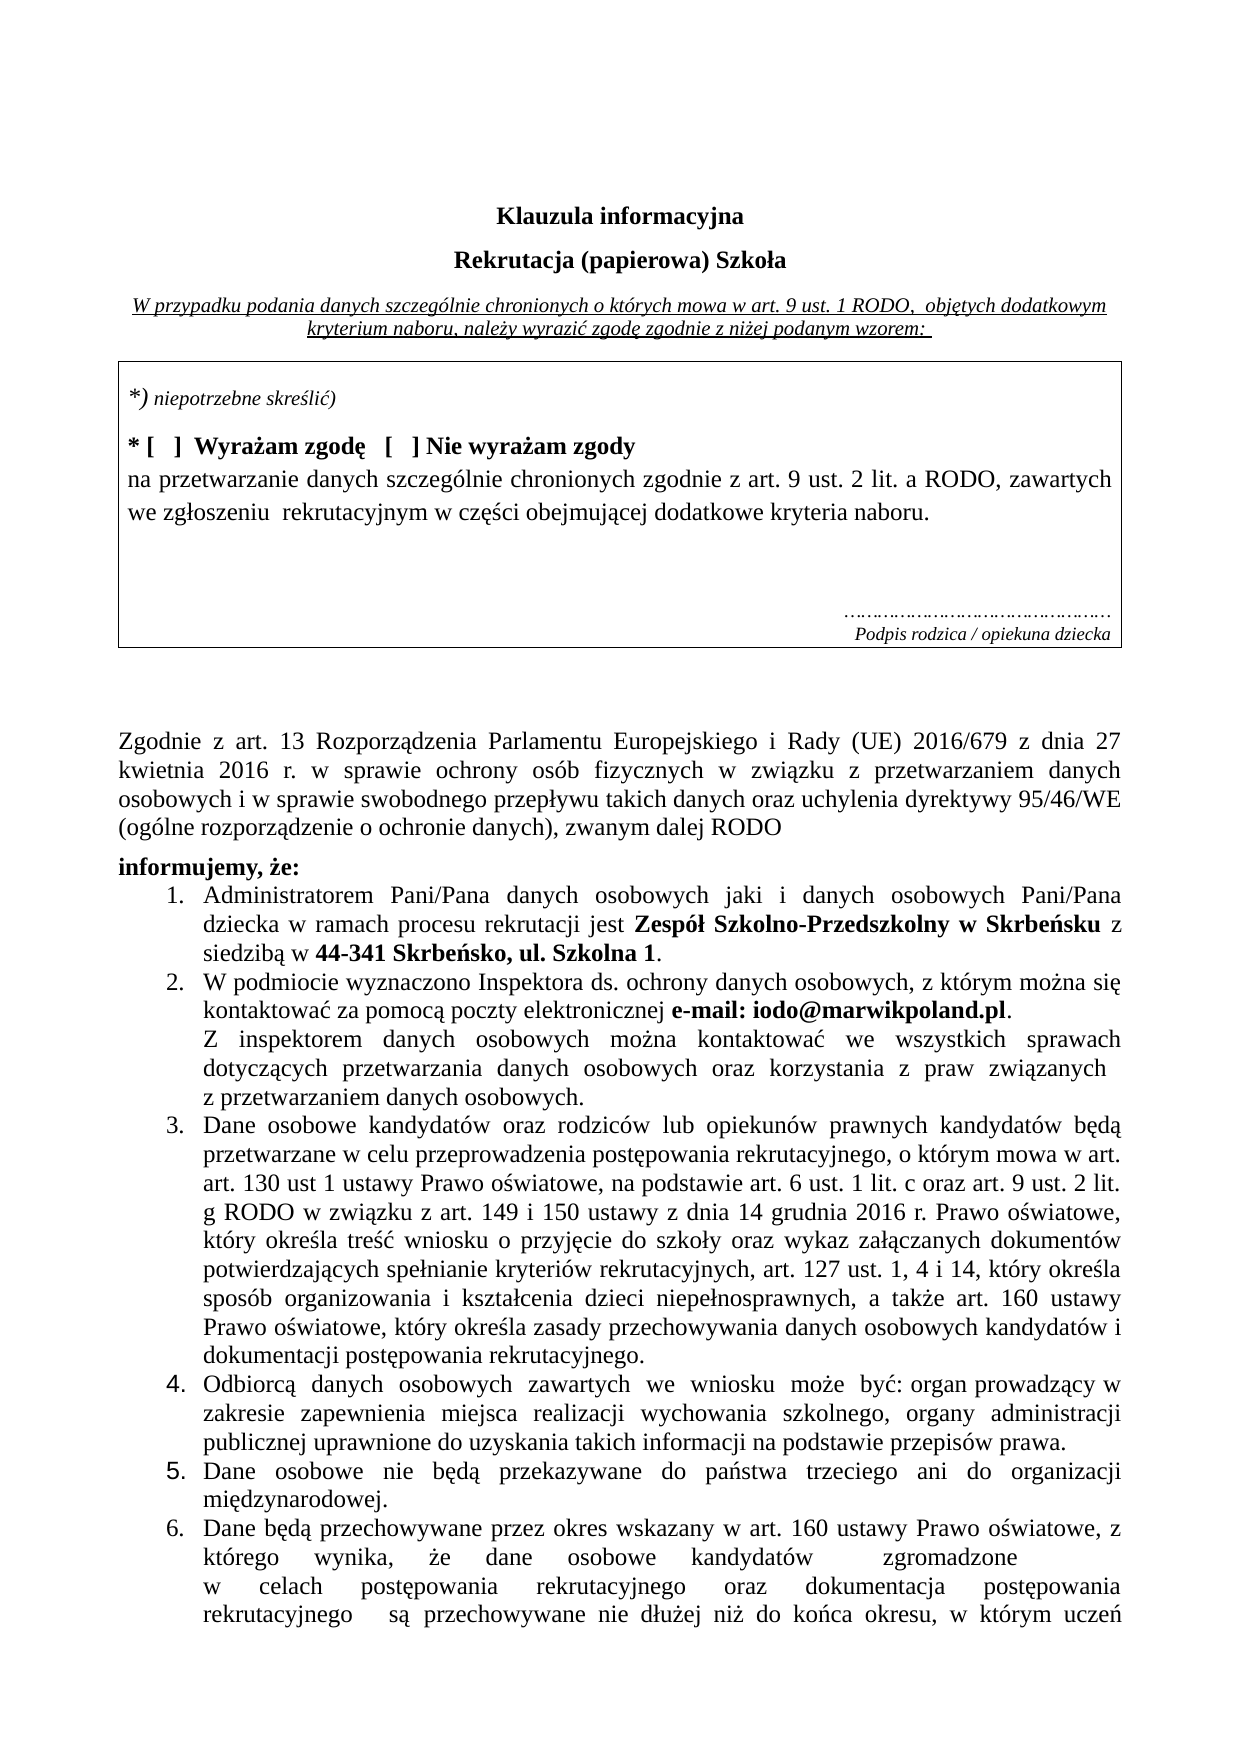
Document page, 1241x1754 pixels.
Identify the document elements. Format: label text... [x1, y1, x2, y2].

text * [ ] Wyrażam zgodę [ ] Nie wyrażam zgody [119, 428, 1121, 459]
text Zgodnie z art. 13 Rozporządzenia Parlamentu Europejskiego i Rady (UE) 2016/679 z dnia 27 kwietnia 2016 r. w sprawie ochrony osób fizycznych w związku z przetwarzaniem danych osobowych i w sprawie swobodnego przepływu takich danych oraz uchylenia dyrektywy 95/46/WE (ogólne rozporządzenie o ochronie danych), zwanym dalej RODO [118, 726, 1122, 841]
list Administratorem Pani/Pana danych osobowych jaki i danych osobowych Pani/Pana dziecka w ramach procesu rekrutacji jest Zespół Szkolno-Przedszkolny w Skrbeńsku z siedzibą w 44-341 Skrbeńsko, ul. Szkolna 1. [166, 880, 1122, 967]
text Rekrutacja (papierowa) Szkoła [118, 250, 1122, 273]
text W przypadku podania danych szczególnie chronionych o których mowa w art. 9 ust. 1 RODO, objętych dodatkowym kryterium naboru, należy wyrazić zgodę zgodnie z niżej podanym wzorem: [118, 294, 1122, 340]
list Dane osobowe kandydatów oraz rodziców lub opiekunów prawnych kandydatów będą przetwarzane w celu przeprowadzenia postępowania rekrutacyjnego, o którym mowa w art. art. 130 ust 1 ustawy Prawo oświatowe, na podstawie art. 6 ust. 1 lit. c oraz art. 9 ust. 2 lit. g RODO w związku z art. 149 i 150 ustawy z dnia 14 grudnia 2016 r. Prawo oświatowe, który określa treść wniosku o przyjęcie do szkoły oraz wykaz załączanych dokumentów potwierdzających spełnianie kryteriów rekrutacyjnych, art. 127 ust. 1, 4 i 14, który określa sposób organizowania i kształcenia dzieci niepełnosprawnych, a także art. 160 ustawy Prawo oświatowe, który określa zasady przechowywania danych osobowych kandydatów i dokumentacji postępowania rekrutacyjnego. [166, 1110, 1122, 1369]
text *) niepotrzebne skreślić) [119, 384, 1121, 410]
list Odbiorcą danych osobowych zawartych we wniosku może być: organ prowadzący w zakresie zapewnienia miejsca realizacji wychowania szkolnego, organy administracji publicznej uprawnione do uzyskania takich informacji na podstawie przepisów prawa. [166, 1369, 1122, 1456]
text ………………………………………… [119, 596, 1121, 618]
text Z inspektorem danych osobowych można kontaktować we wszystkich sprawach dotyczących przetwarzania danych osobowych oraz korzystania z praw związanych z przetwarzaniem danych osobowych. [203, 1024, 1122, 1110]
text Klauzula informacyjna [118, 206, 1122, 229]
text informujemy, że: [118, 852, 1122, 880]
list W podmiocie wyznaczono Inspektora ds. ochrony danych osobowych, z którym można się kontaktować za pomocą poczty elektronicznej e-mail: iodo@marwikpoland.pl. [166, 967, 1122, 1024]
text na przetwarzanie danych szczególnie chronionych zgodnie z art. 9 ust. 2 lit. a RODO, zawartych we zgłoszeniu rekrutacyjnym w części obejmującej dodatkowe kryteria naboru. [119, 461, 1121, 526]
text Podpis rodzica / opiekuna dziecka [119, 618, 1121, 647]
list Dane będą przechowywane przez okres wskazany w art. 160 ustawy Prawo oświatowe, z którego wynika, że dane osobowe kandydatów zgromadzone w celach postępowania rekrutacyjnego oraz dokumentacja postępowania rekrutacyjnego są przechowywane nie dłużej niż do końca okresu, w którym uczeń [166, 1513, 1122, 1628]
list Dane osobowe nie będą przekazywane do państwa trzeciego ani do organizacji międzynarodowej. [166, 1456, 1122, 1513]
